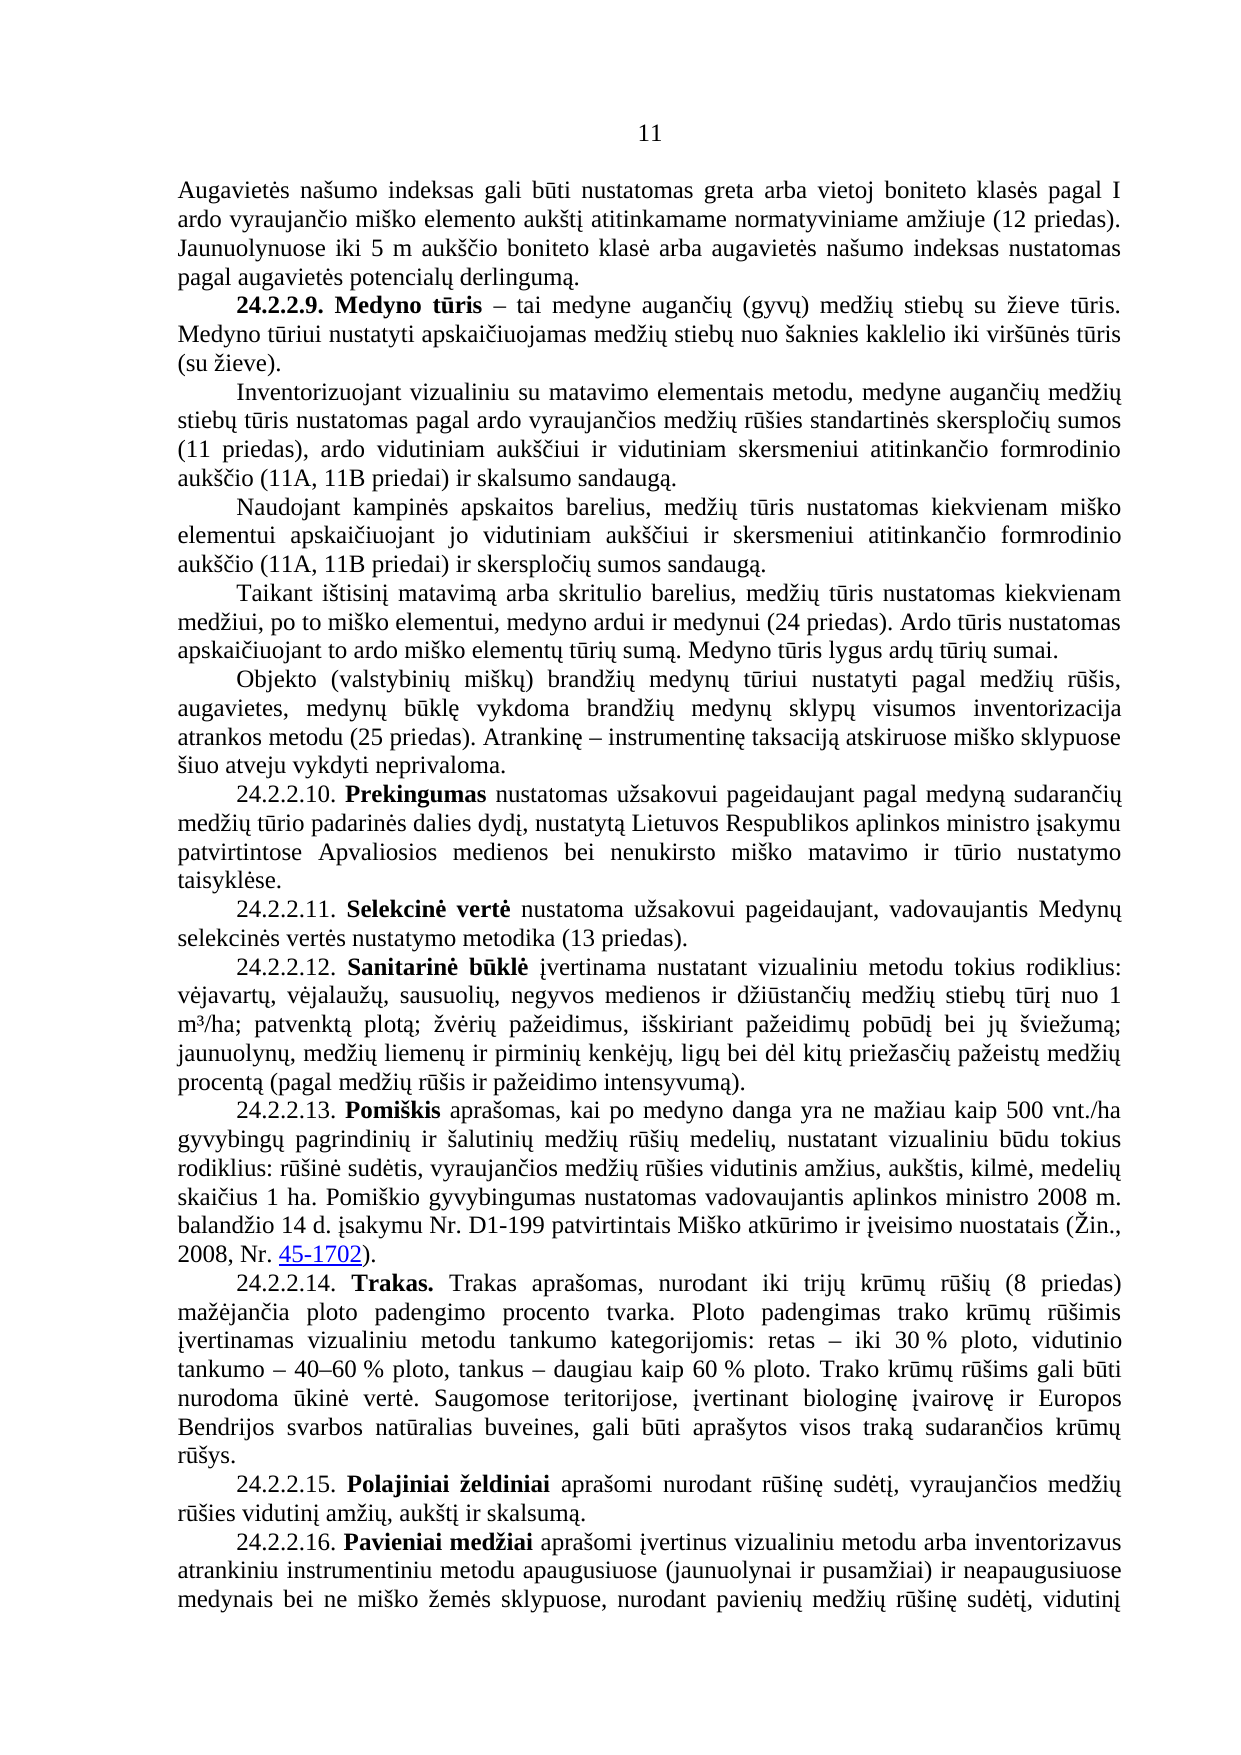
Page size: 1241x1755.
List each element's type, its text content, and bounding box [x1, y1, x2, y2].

text 24.2.2.9. Medyno tūris – tai medyne augančių (gyvų) medžių stiebų su žieve tūris. Medyno tūriui nustatyti apskaičiuojamas medžių stiebų nuo šaknies kaklelio iki viršūnės tūris (su žieve). [177, 291, 1122, 377]
text Inventorizuojant vizualiniu su matavimo elementais metodu, medyne augančių medžių stiebų tūris nustatomas pagal ardo vyraujančios medžių rūšies standartinės skerspločių sumos (11 priedas), ardo vidutiniam aukščiui ir vidutiniam skersmeniui atitinkančio formrodinio aukščio (11A, 11B priedai) ir skalsumo sandaugą. [177, 377, 1122, 492]
text 24.2.2.15. Polajiniai želdiniai aprašomi nurodant rūšinę sudėtį, vyraujančios medžių rūšies vidutinį amžių, aukštį ir skalsumą. [177, 1469, 1122, 1527]
text 24.2.2.13. Pomiškis aprašomas, kai po medyno danga yra ne mažiau kaip 500 vnt./ha gyvybingų pagrindinių ir šalutinių medžių rūšių medelių, nustatant vizualiniu būdu tokius rodiklius: rūšinė sudėtis, vyraujančios medžių rūšies vidutinis amžius, aukštis, kilmė, medelių skaičius 1 ha. Pomiškio gyvybingumas nustatomas vadovaujantis aplinkos ministro 2008 m. balandžio 14 d. įsakymu Nr. D1-199 patvirtintais Miško atkūrimo ir įveisimo nuostatais (Žin., 2008, Nr. 45-1702). [177, 1096, 1122, 1268]
text Objekto (valstybinių miškų) brandžių medynų tūriui nustatyti pagal medžių rūšis, augavietes, medynų būklę vykdoma brandžių medynų sklypų visumos inventorizacija atrankos metodu (25 priedas). Atrankinę – instrumentinę taksaciją atskiruose miško sklypuose šiuo atveju vykdyti neprivaloma. [177, 664, 1122, 779]
text 24.2.2.11. Selekcinė vertė nustatoma užsakovui pageidaujant, vadovaujantis Medynų selekcinės vertės nustatymo metodika (13 priedas). [177, 894, 1122, 952]
text 24.2.2.16. Pavieniai medžiai aprašomi įvertinus vizualiniu metodu arba inventorizavus atrankiniu instrumentiniu metodu apaugusiuose (jaunuolynai ir pusamžiai) ir neapaugusiuose medynais bei ne miško žemės sklypuose, nurodant pavienių medžių rūšinę sudėtį, vidutinį [177, 1527, 1122, 1613]
text Augavietės našumo indeksas gali būti nustatomas greta arba vietoj boniteto klasės pagal I ardo vyraujančio miško elemento aukštį atitinkamame normatyviniame amžiuje (12 priedas). Jaunuolynuose iki 5 m aukščio boniteto klasė arba augavietės našumo indeksas nustatomas pagal augavietės potencialų derlingumą. [177, 176, 1122, 291]
text 24.2.2.10. Prekingumas nustatomas užsakovui pageidaujant pagal medyną sudarančių medžių tūrio padarinės dalies dydį, nustatytą Lietuvos Respublikos aplinkos ministro įsakymu patvirtintose Apvaliosios medienos bei nenukirsto miško matavimo ir tūrio nustatymo taisyklėse. [177, 779, 1122, 894]
text Naudojant kampinės apskaitos barelius, medžių tūris nustatomas kiekvienam miško elementui apskaičiuojant jo vidutiniam aukščiui ir skersmeniui atitinkančio formrodinio aukščio (11A, 11B priedai) ir skerspločių sumos sandaugą. [177, 492, 1122, 578]
text 24.2.2.14. Trakas. Trakas aprašomas, nurodant iki trijų krūmų rūšių (8 priedas) mažėjančia ploto padengimo procento tvarka. Ploto padengimas trako krūmų rūšimis įvertinamas vizualiniu metodu tankumo kategorijomis: retas – iki 30 % ploto, vidutinio tankumo – 40–60 % ploto, tankus – daugiau kaip 60 % ploto. Trako krūmų rūšims gali būti nurodoma ūkinė vertė. Saugomose teritorijose, įvertinant biologinę įvairovę ir Europos Bendrijos svarbos natūralias buveines, gali būti aprašytos visos traką sudarančios krūmų rūšys. [177, 1268, 1122, 1469]
text 24.2.2.12. Sanitarinė būklė įvertinama nustatant vizualiniu metodu tokius rodiklius: vėjavartų, vėjalaužų, sausuolių, negyvos medienos ir džiūstančių medžių stiebų tūrį nuo 1 m³/ha; patvenktą plotą; žvėrių pažeidimus, išskiriant pažeidimų pobūdį bei jų šviežumą; jaunuolynų, medžių liemenų ir pirminių kenkėjų, ligų bei dėl kitų priežasčių pažeistų medžių procentą (pagal medžių rūšis ir pažeidimo intensyvumą). [177, 952, 1122, 1096]
text Taikant ištisinį matavimą arba skritulio barelius, medžių tūris nustatomas kiekvienam medžiui, po to miško elementui, medyno ardui ir medynui (24 priedas). Ardo tūris nustatomas apskaičiuojant to ardo miško elementų tūrių sumą. Medyno tūris lygus ardų tūrių sumai. [177, 578, 1122, 664]
